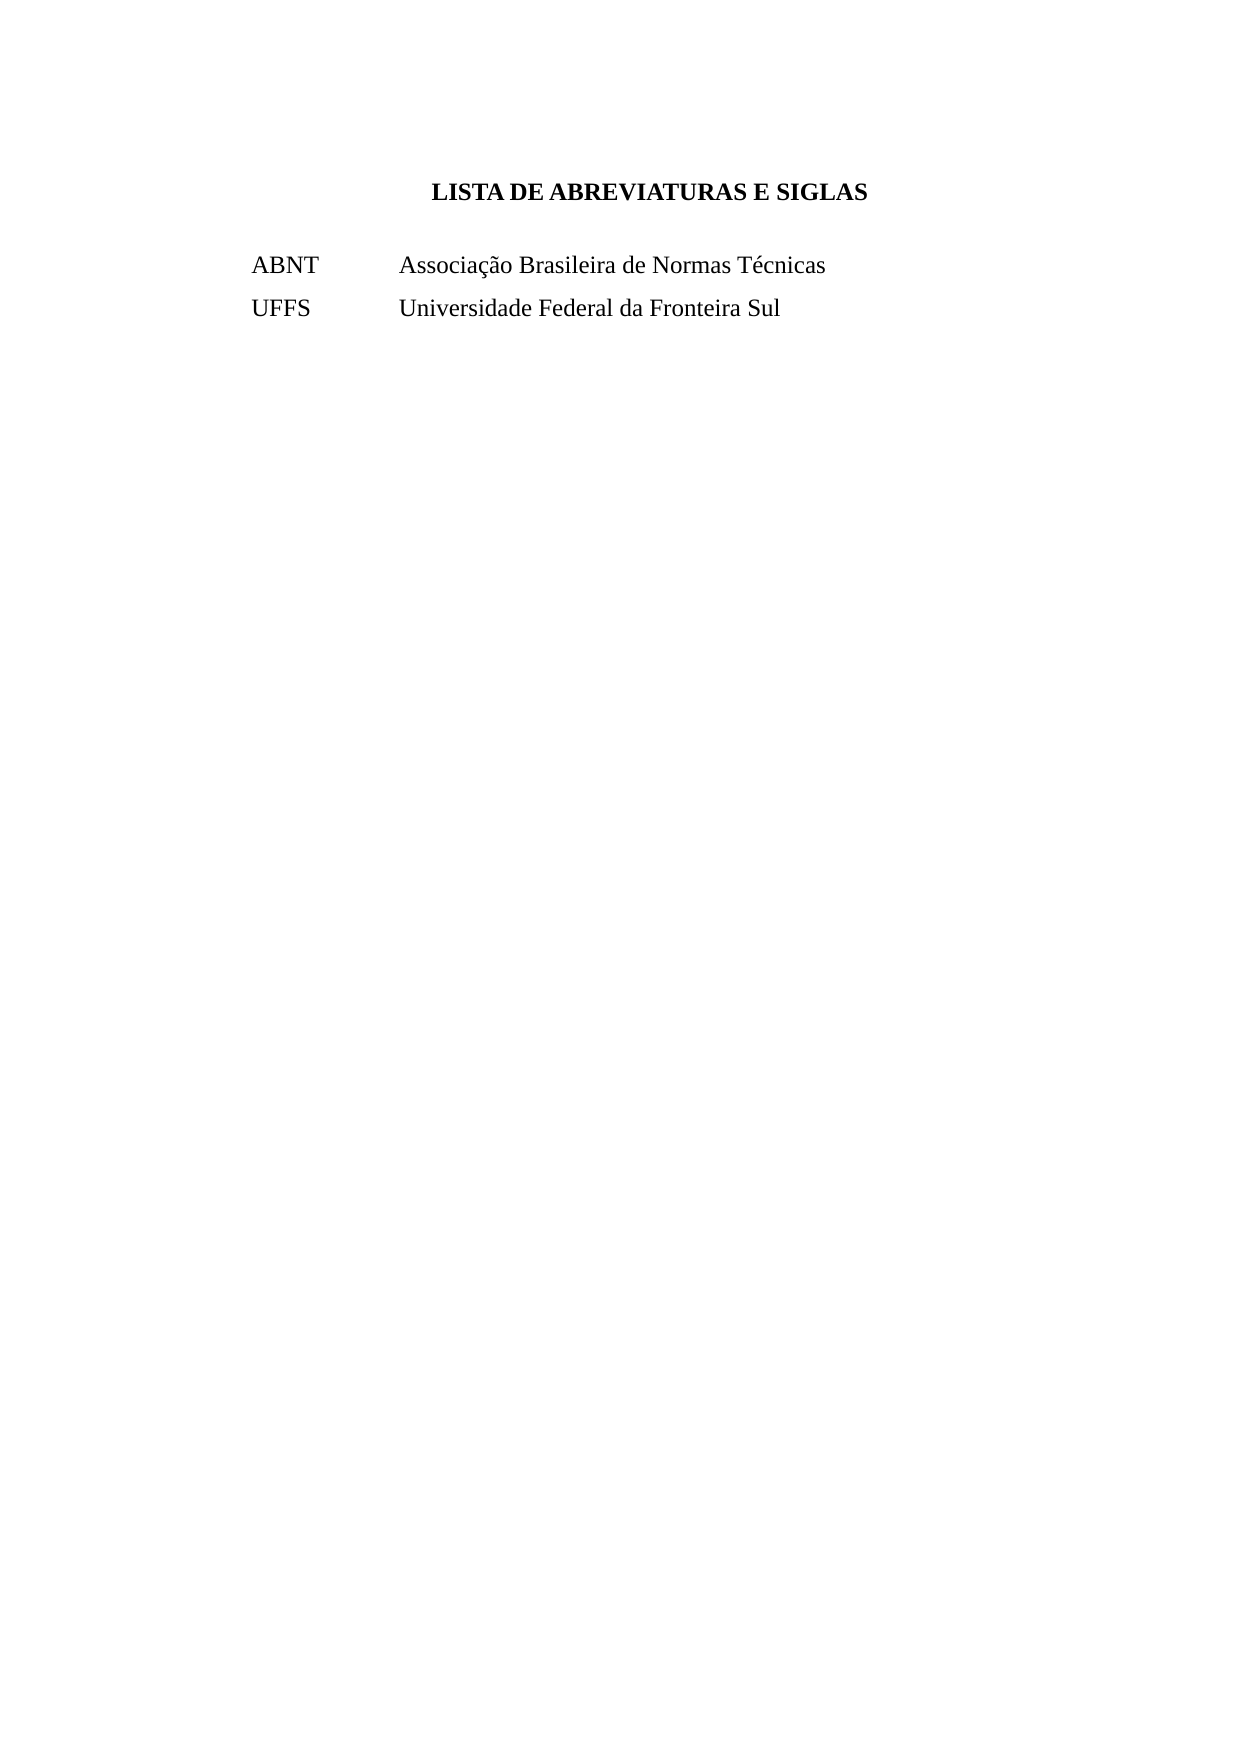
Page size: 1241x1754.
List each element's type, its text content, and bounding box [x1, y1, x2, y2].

text UFFS Universidade Federal da Fronteira Sul [177, 293, 1122, 322]
text lista de abreviaturas e siglas [177, 177, 1122, 206]
text ABNT Associação Brasileira de Normas Técnicas [177, 250, 1122, 278]
